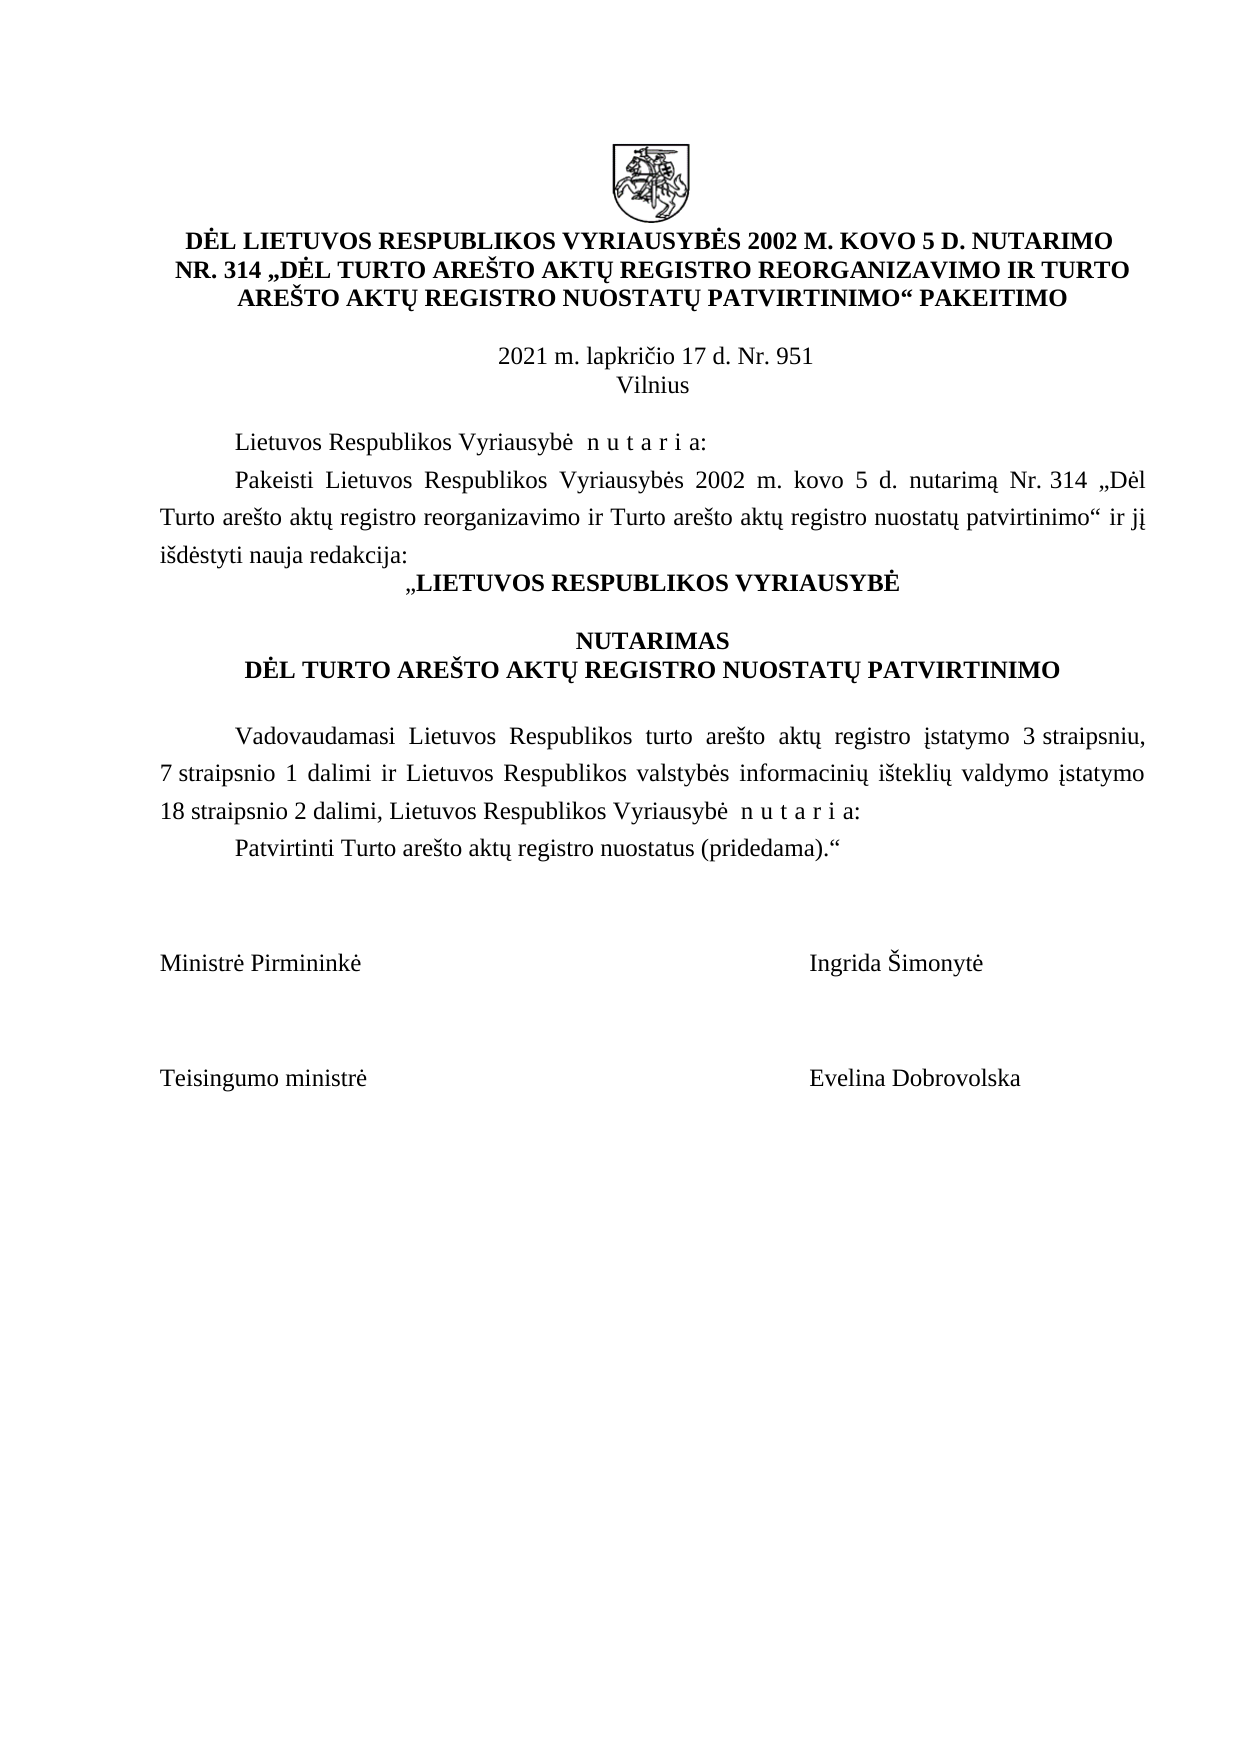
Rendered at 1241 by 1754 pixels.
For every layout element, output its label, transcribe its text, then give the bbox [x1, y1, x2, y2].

text Vilnius [159, 370, 1146, 398]
text DĖL TURTO AREŠTO AKTŲ REGISTRO NUOSTATŲ PATVIRTINIMO [159, 655, 1146, 683]
text Vadovaudamasi Lietuvos Respublikos turto arešto aktų registro įstatymo 3 straipsniu, 7 straipsnio 1 dalimi ir Lietuvos Respublikos valstybės informacinių išteklių valdymo įstatymo 18 straipsnio 2 dalimi, Lietuvos Respublikos Vyriausybė nutaria: [159, 712, 1146, 825]
text 2021 m. lapkričio 17 d. Nr. 951 [159, 341, 1146, 370]
text Lietuvos Respublikos Vyriausybė nutaria: [159, 427, 1146, 456]
text Teisingumo ministrė Evelina Dobrovolska [159, 1063, 1146, 1092]
text NUTARIMAS [159, 626, 1146, 655]
text Pakeisti Lietuvos Respublikos Vyriausybės 2002 m. kovo 5 d. nutarimą Nr. 314 „Dėl Turto arešto aktų registro reorganizavimo ir Turto arešto aktų registro nuostatų patvirtinimo“ ir jį išdėstyti nauja redakcija: [159, 456, 1146, 568]
text „LIETUVOS RESPUBLIKOS VYRIAUSYBĖ [159, 568, 1146, 597]
text Ministrė Pirmininkė Ingrida Šimonytė [159, 948, 1146, 977]
text Patvirtinti Turto arešto aktų registro nuostatus (pridedama).“ [159, 825, 1146, 862]
text DĖL LIETUVOS RESPUBLIKOS VYRIAUSYBĖS 2002 M. KOVO 5 D. NUTARIMO NR. 314 „DĖL TURTO AREŠTO AKTŲ REGISTRO REORGANIZAVIMO IR TURTO AREŠTO AKTŲ REGISTRO NUOSTATŲ PATVIRTINIMO“ PAKEITIMO [159, 226, 1146, 312]
